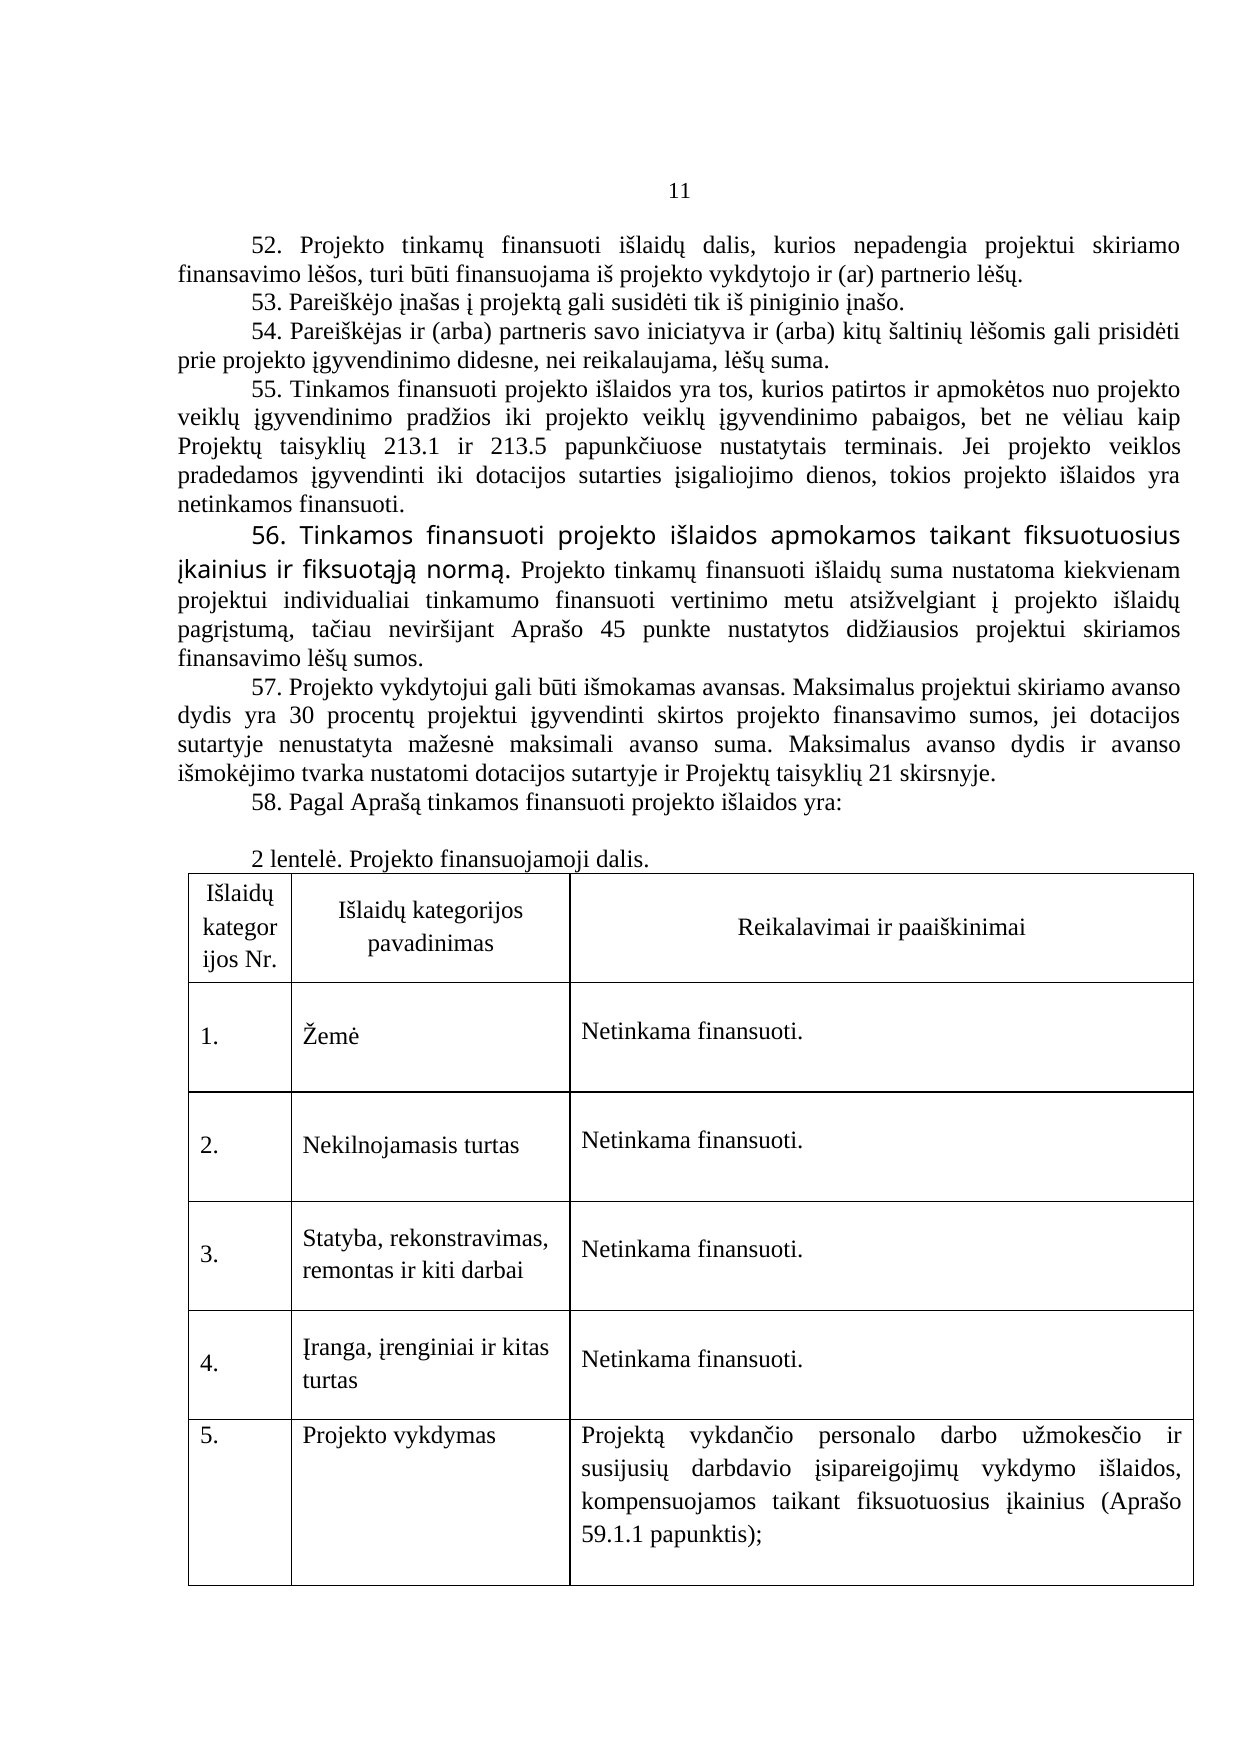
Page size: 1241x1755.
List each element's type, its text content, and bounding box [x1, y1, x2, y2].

table_cell 1. [189, 983, 291, 1091]
text 52. Projekto tinkamų finansuoti išlaidų dalis, kurios nepadengia projektui skiriamo finansavimo lėšos, turi būti finansuojama iš projekto vykdytojo ir (ar) partnerio lėšų. [177, 230, 1181, 287]
text 55. Tinkamos finansuoti projekto išlaidos yra tos, kurios patirtos ir apmokėtos nuo projekto veiklų įgyvendinimo pradžios iki projekto veiklų įgyvendinimo pabaigos, bet ne vėliau kaip Projektų taisyklių 213.1 ir 213.5 papunkčiuose nustatytais terminais. Jei projekto veiklos pradedamos įgyvendinti iki dotacijos sutarties įsigaliojimo dienos, tokios projekto išlaidos yra netinkamos finansuoti. [177, 374, 1181, 517]
table_cell Projektą vykdančio personalo darbo užmokesčio ir susijusių darbdavio įsipareigojimų vykdymo išlaidos, kompensuojamos taikant fiksuotuosius įkainius (Aprašo 59.1.1 papunktis); [571, 1420, 1193, 1585]
table_cell Netinkama finansuoti. [571, 1311, 1193, 1419]
text 54. Pareiškėjas ir (arba) partneris savo iniciatyva ir (arba) kitų šaltinių lėšomis gali prisidėti prie projekto įgyvendinimo didesne, nei reikalaujama, lėšų suma. [177, 316, 1181, 374]
table_cell Projekto vykdymas [292, 1420, 569, 1585]
text 56. Tinkamos finansuoti projekto išlaidos apmokamos taikant fiksuotuosius įkainius ir fiksuotąją normą. Projekto tinkamų finansuoti išlaidų suma nustatoma kiekvienam projektui individualiai tinkamumo finansuoti vertinimo metu atsižvelgiant į projekto išlaidų pagrįstumą, tačiau neviršijant Aprašo 45 punkte nustatytos didžiausios projektui skiriamos finansavimo lėšų sumos. [177, 517, 1181, 672]
table_cell Netinkama finansuoti. [571, 1093, 1193, 1201]
table_cell Įranga, įrenginiai ir kitas turtas [292, 1311, 569, 1419]
table_cell Netinkama finansuoti. [571, 1202, 1193, 1310]
table_cell Žemė [292, 983, 569, 1091]
text 2 lentelė. Projekto finansuojamoji dalis. [177, 844, 1181, 873]
table_cell 5. [189, 1420, 291, 1585]
table_cell 3. [189, 1202, 291, 1310]
table_cell 2. [189, 1093, 291, 1201]
table_cell 4. [189, 1311, 291, 1419]
table_cell Nekilnojamasis turtas [292, 1093, 569, 1201]
text 58. Pagal Aprašą tinkamos finansuoti projekto išlaidos yra: [177, 787, 1181, 816]
table_header Išlaidų kategorijos pavadinimas [292, 874, 569, 982]
table_header Išlaidų kategorijos Nr. [189, 874, 291, 982]
table_cell Statyba, rekonstravimas, remontas ir kiti darbai [292, 1202, 569, 1310]
text 53. Pareiškėjo įnašas į projektą gali susidėti tik iš piniginio įnašo. [177, 287, 1181, 316]
table_cell Netinkama finansuoti. [571, 983, 1193, 1091]
text 57. Projekto vykdytojui gali būti išmokamas avansas. Maksimalus projektui skiriamo avanso dydis yra 30 procentų projektui įgyvendinti skirtos projekto finansavimo sumos, jei dotacijos sutartyje nenustatyta mažesnė maksimali avanso suma. Maksimalus avanso dydis ir avanso išmokėjimo tvarka nustatomi dotacijos sutartyje ir Projektų taisyklių 21 skirsnyje. [177, 672, 1181, 787]
table_header Reikalavimai ir paaiškinimai [571, 874, 1193, 982]
